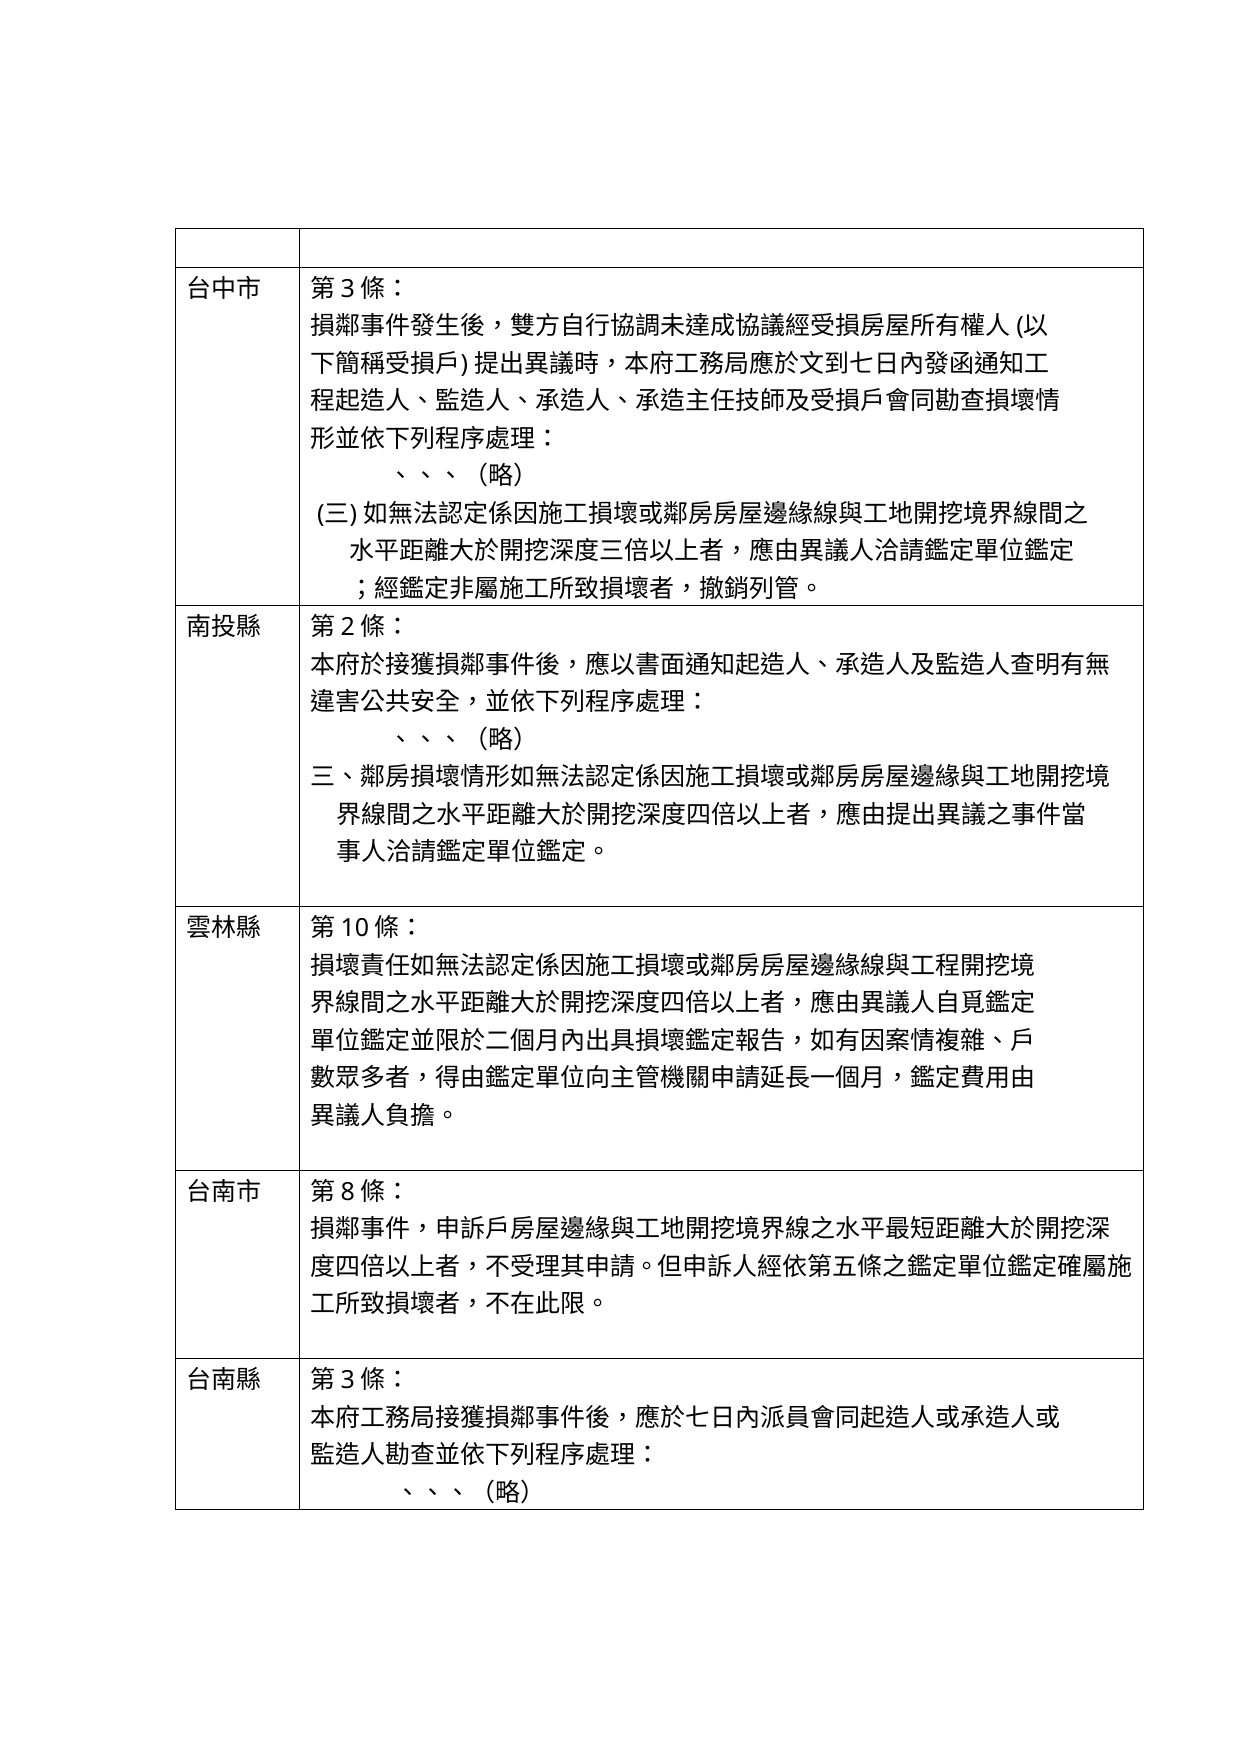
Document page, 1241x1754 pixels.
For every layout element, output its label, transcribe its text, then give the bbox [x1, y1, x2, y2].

table_cell 雲林縣 [176, 907, 299, 1170]
table_cell 第3條： 損鄰事件發生後，雙方自行協調未達成協議經受損房屋所有權人 (以 下簡稱受損戶) 提出異議時，本府工務局應於文到七日內發函通知工 程起造人、監造人、承造人、承造主任技師及受損戶會同勘查損壞情 形並依下列程序處理： 、、、（略） (三) 如無法認定係因施工損壞或鄰房房屋邊緣線與工地開挖境界線間之 水平距離大於開挖深度三倍以上者，應由異議人洽請鑑定單位鑑定 ；經鑑定非屬施工所致損壞者，撤銷列管。 [300, 268, 1143, 605]
table_cell 台南縣 [176, 1359, 299, 1509]
table_cell 南投縣 [176, 606, 299, 906]
table_cell 台南市 [176, 1171, 299, 1358]
table_cell 第10條： 損壞責任如無法認定係因施工損壞或鄰房房屋邊緣線與工程開挖境 界線間之水平距離大於開挖深度四倍以上者，應由異議人自覓鑑定 單位鑑定並限於二個月內出具損壞鑑定報告，如有因案情複雜、戶 數眾多者，得由鑑定單位向主管機關申請延長一個月，鑑定費用由 異議人負擔。 [300, 907, 1143, 1170]
table_cell [300, 229, 1143, 267]
table_cell 第2條： 本府於接獲損鄰事件後，應以書面通知起造人、承造人及監造人查明有無 違害公共安全，並依下列程序處理： 、、、（略） 三、鄰房損壞情形如無法認定係因施工損壞或鄰房房屋邊緣與工地開挖境 界線間之水平距離大於開挖深度四倍以上者，應由提出異議之事件當 事人洽請鑑定單位鑑定。 [300, 606, 1143, 906]
table_cell 台中市 [176, 268, 299, 605]
table_cell 第8條： 損鄰事件，申訴戶房屋邊緣與工地開挖境界線之水平最短距離大於開挖深度四倍以上者，不受理其申請。但申訴人經依第五條之鑑定單位鑑定確屬施工所致損壞者，不在此限。 [300, 1171, 1143, 1358]
table_cell 第3條： 本府工務局接獲損鄰事件後，應於七日內派員會同起造人或承造人或 監造人勘查並依下列程序處理： 、、、（略） [300, 1359, 1143, 1509]
table_cell [176, 229, 299, 267]
